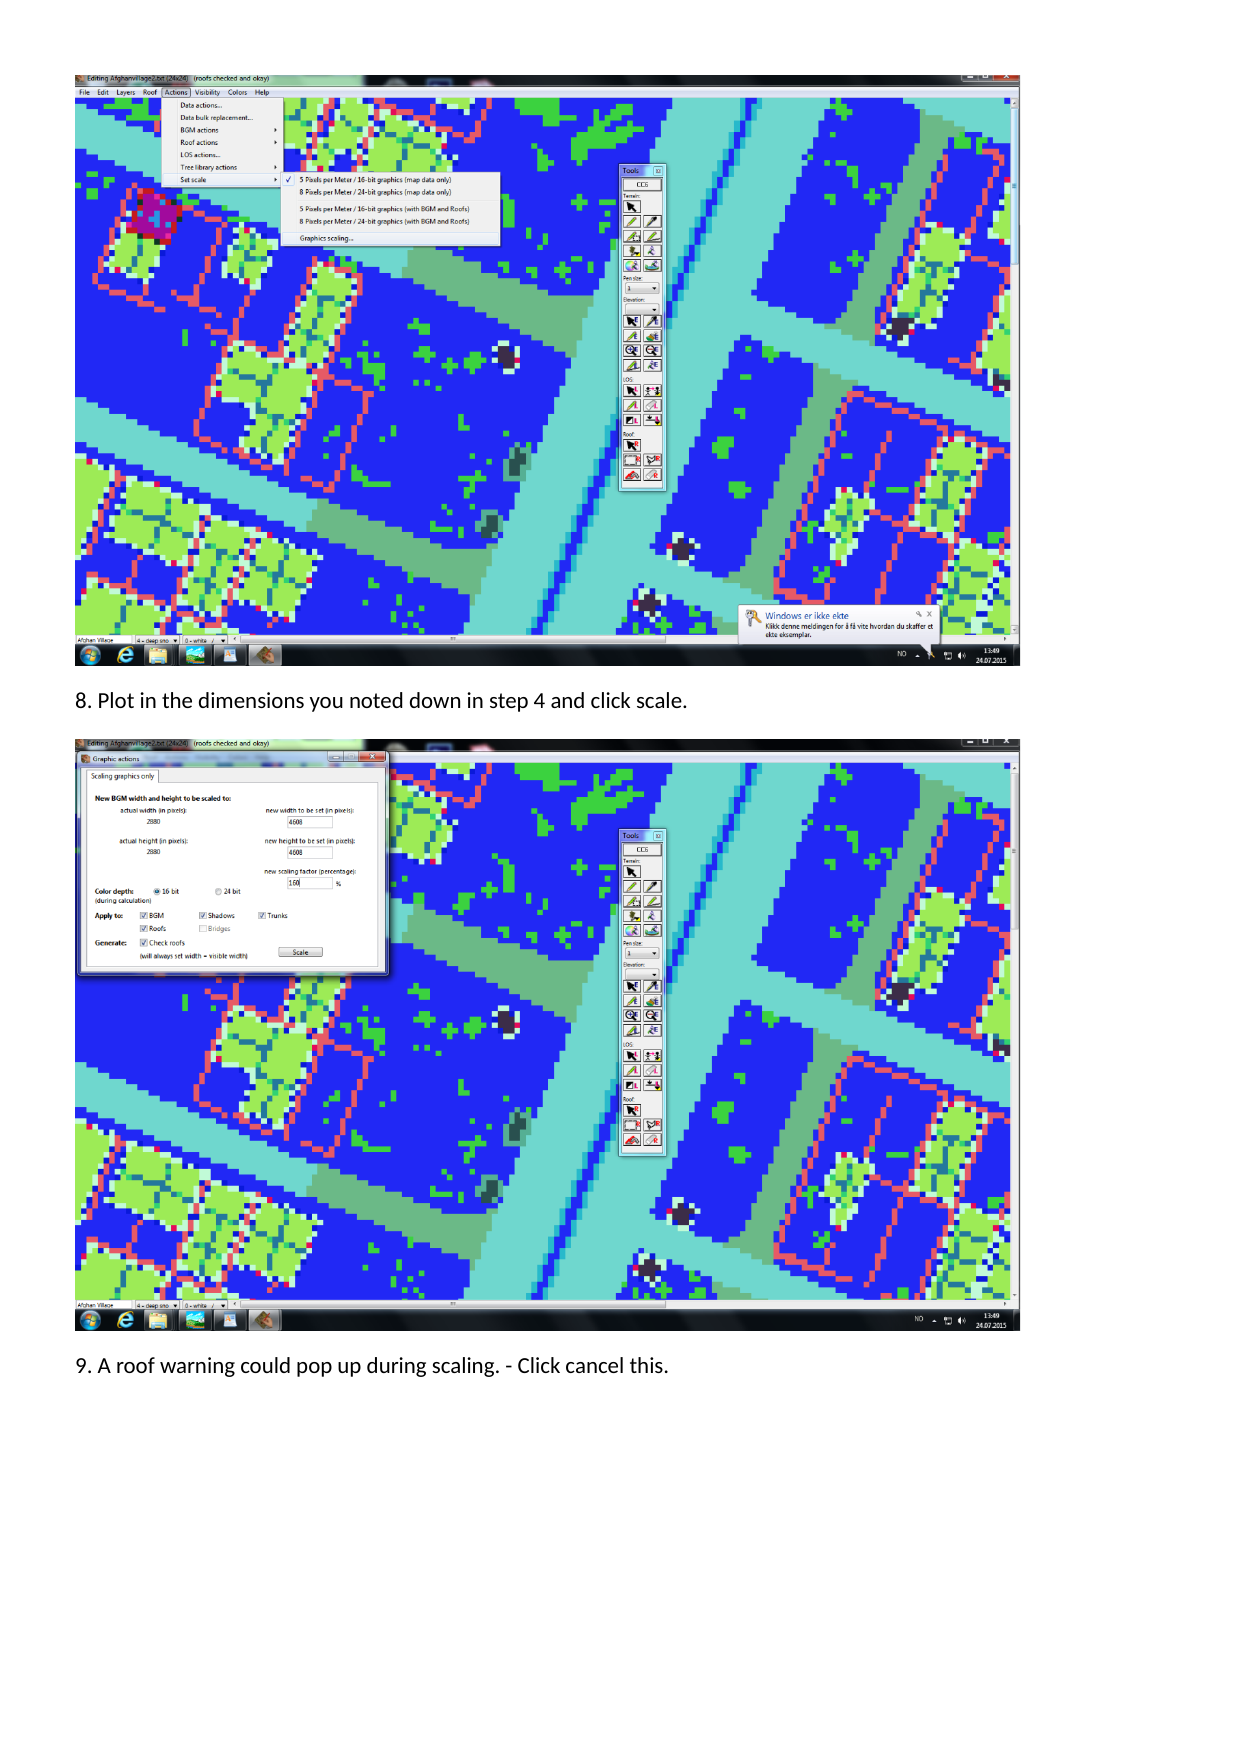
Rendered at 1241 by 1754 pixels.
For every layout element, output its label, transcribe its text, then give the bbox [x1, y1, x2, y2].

text 8. Plot in the dimensions you noted down in step 4 and click scale. [75, 686, 1165, 714]
text 9. A roof warning could pop up during scaling. - Click cancel this. [75, 1351, 1165, 1379]
